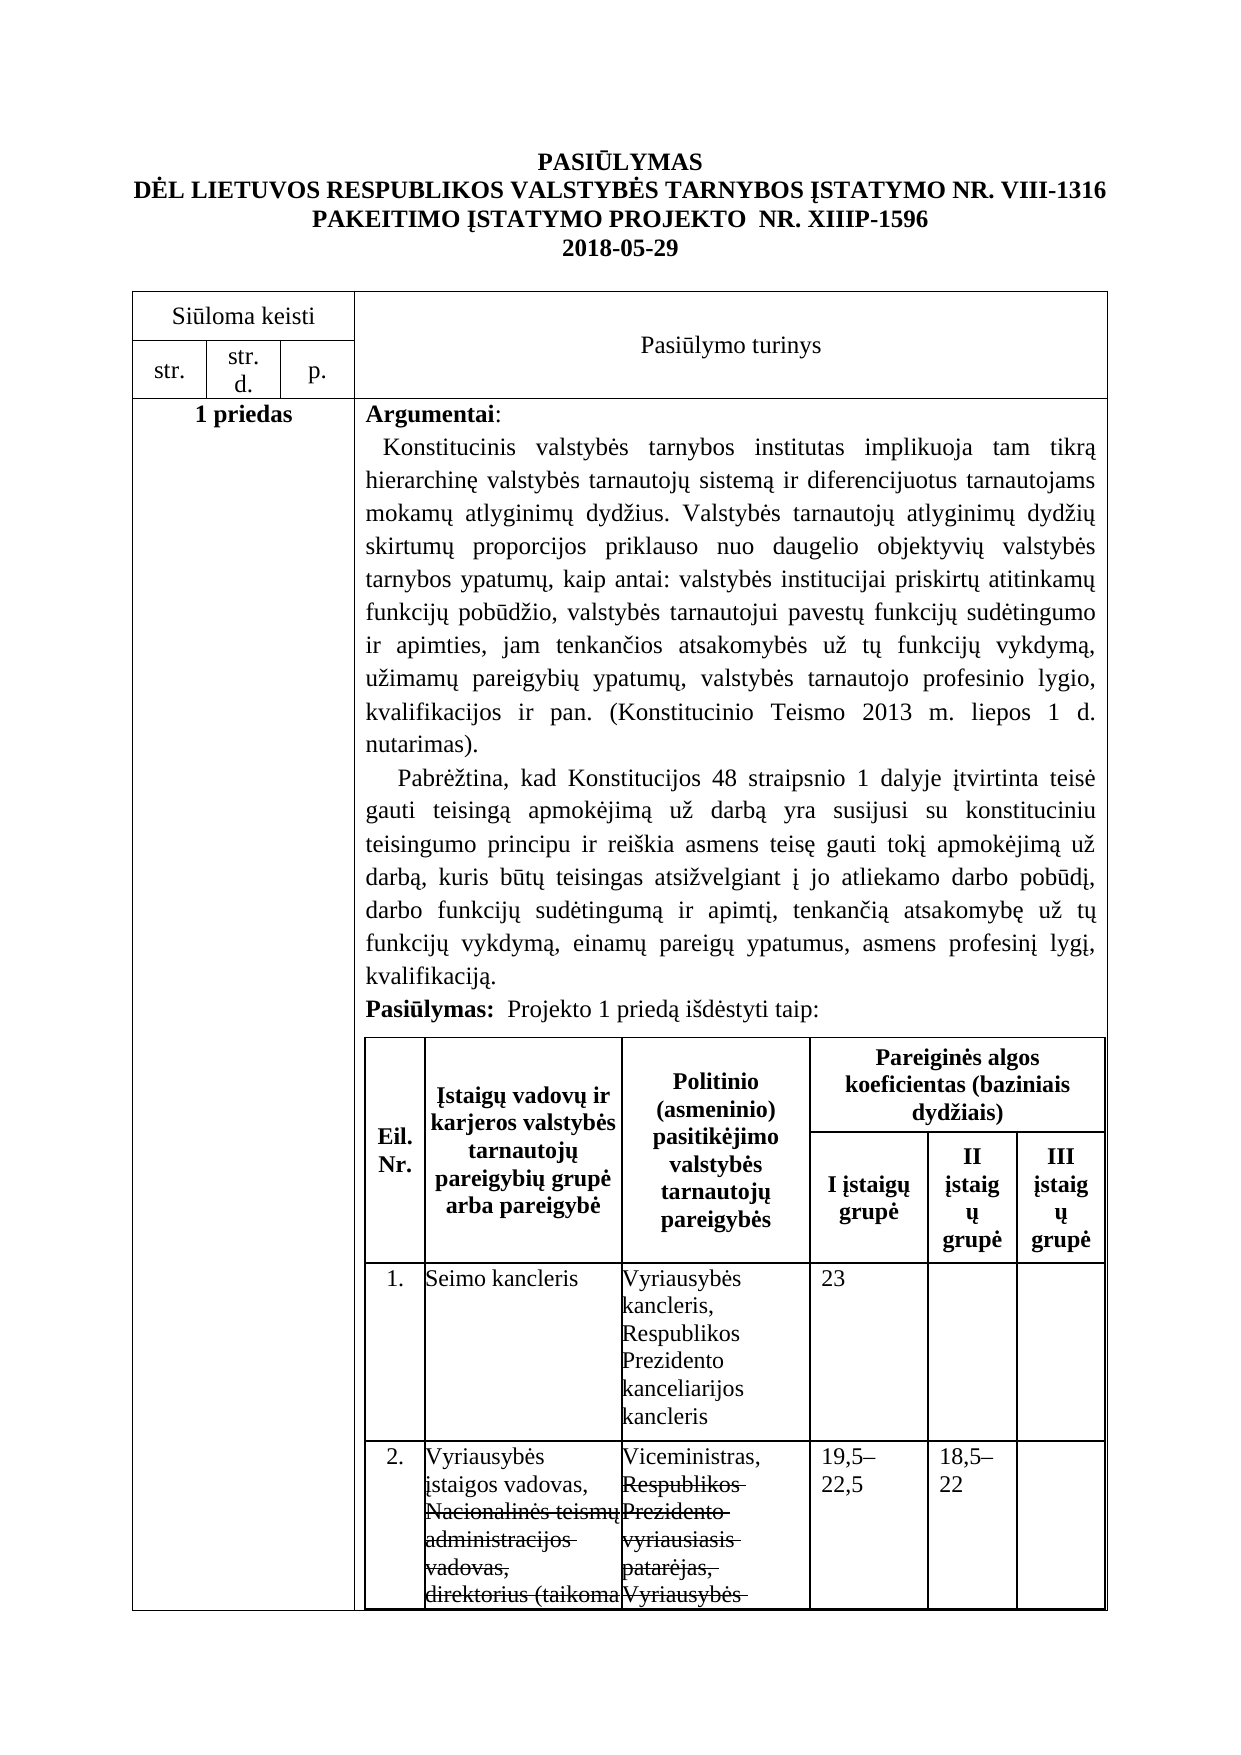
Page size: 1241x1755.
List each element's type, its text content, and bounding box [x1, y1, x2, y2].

text 2018-05-29 [118, 233, 1122, 262]
table_header Įstaigų vadovų ir karjeros valstybės tarnautojų pareigybių grupė arba pareigybė [426, 1038, 621, 1262]
table_header Siūloma keisti [133, 292, 354, 340]
table_cell II įstaigų grupė [929, 1133, 1016, 1262]
table_cell str. d. [207, 341, 280, 398]
table_cell I įstaigų grupė [811, 1133, 927, 1262]
table_cell Argumentai: Konstitucinis valstybės tarnybos institutas implikuoja tam tikrą hierarchinę valstybės tarnautojų sistemą ir diferencijuotus tarnautojams mokamų atlyginimų dydžius. Valstybės tarnautojų atlyginimų dydžių skirtumų proporcijos priklauso nuo daugelio objektyvių valstybės tarnybos ypatumų, kaip antai: valstybės institucijai priskirtų atitinkamų funkcijų pobūdžio, valstybės tarnautojui pavestų funkcijų sudėtingumo ir apimties, jam tenkančios atsakomybės už tų funkcijų vykdymą, užimamų pareigybių ypatumų, valstybės tarnautojo profesinio lygio, kvalifikacijos ir pan. (Konstitucinio Teismo 2013 m. liepos 1 d. nutarimas). Pabrėžtina, kad Konstitucijos 48 straipsnio 1 dalyje įtvirtinta teisė gauti teisingą apmo­kėjimą už darbą yra susijusi su konstituciniu teisingumo principu ir reiškia asmens teisę gauti tokį apmokėjimą už darbą, kuris būtų teisingas atsižvelgiant į jo atliekamo darbo pobūdį, darbo funkcijų sudėtingumą ir apimtį, tenkančią atsa­komybę už tų funkcijų vykdymą, einamų pareigų ypatumus, asmens profesinį lygį, kvalifikaciją. Pasiūlymas: Projekto 1 priedą išdėstyti taip: [355, 399, 1107, 1610]
table_header Politinio (asmeninio) pasitikėjimo valstybės tarnautojų pareigybės [623, 1038, 809, 1262]
table_cell Vyriausybės įstaigos vadovas, Nacionalinės teismų administracijos vadovas, direktorius (taikoma [426, 1442, 621, 1608]
table_cell [1018, 1442, 1104, 1608]
table_header Pasiūlymo turinys [355, 292, 1107, 398]
table_cell 1 priedas [133, 399, 354, 1610]
table_cell 19,5–22,5 [811, 1442, 927, 1608]
table_cell [929, 1264, 1016, 1440]
table_cell 2. [366, 1442, 424, 1608]
table_cell Seimo kancleris [426, 1264, 621, 1440]
table_header Pareiginės algos koeficientas (baziniais dydžiais) [811, 1038, 1104, 1131]
table_cell III įstaigų grupė [1018, 1133, 1104, 1262]
table_cell Viceministras, Respublikos Prezidento vyriausiasis patarėjas, Vyriausybės [623, 1442, 809, 1608]
text DĖL LIETUVOS RESPUBLIKOS VALSTYBĖS TARNYBOS ĮSTATYMO nR. viii-1316 PAKEITIMO ĮSTATYMO PROJEKTO nR. xIIIP-1596 [118, 176, 1122, 233]
table_cell 18,5–22 [929, 1442, 1016, 1608]
table_cell [1018, 1264, 1104, 1440]
table_header Eil. Nr. [366, 1038, 424, 1262]
text PASIŪLYMAS [118, 147, 1122, 176]
table_cell Vyriausybės kancleris, Respublikos Prezidento kanceliarijos kancleris [623, 1264, 809, 1440]
table_cell 1. [366, 1264, 424, 1440]
table_cell str. [133, 341, 206, 398]
table_cell 23 [811, 1264, 927, 1440]
table_cell p. [281, 341, 354, 398]
